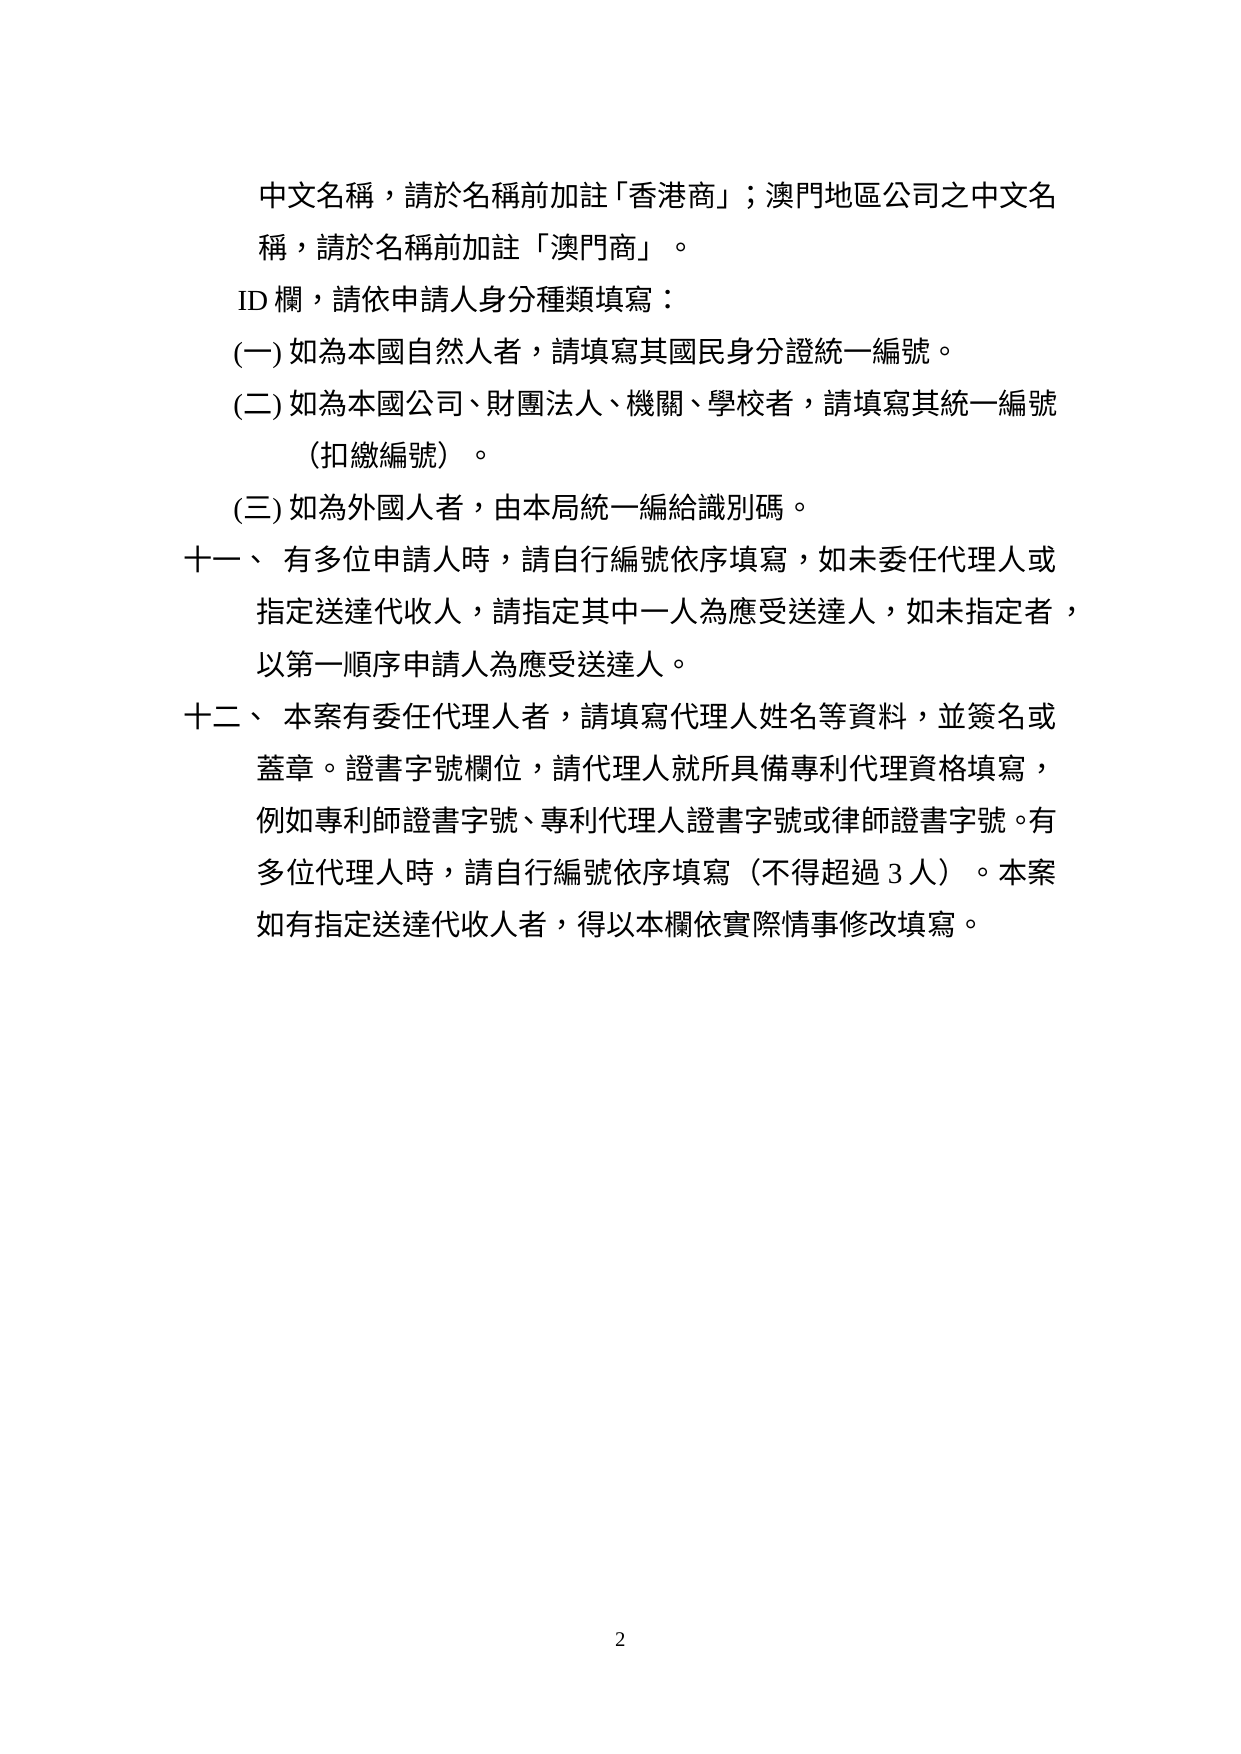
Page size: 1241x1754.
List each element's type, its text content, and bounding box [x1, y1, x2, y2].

text (一) 如為本國自然人者，請填寫其國民身分證統一編號。 [233, 321, 1057, 373]
text (三) 如為外國人者，由本局統一編給識別碼。 [233, 477, 1057, 529]
text ID欄，請依申請人身分種類填寫： [208, 269, 1057, 321]
text (二) 如為本國公司、財團法人、機關、學校者，請填寫其統一編號（扣繳編號）。 [233, 373, 1057, 477]
list 有多位申請人時，請自行編號依序填寫，如未委任代理人或指定送達代收人，請指定其中一人為應受送達人，如未指定者，以第一順序申請人為應受送達人。 [183, 529, 1057, 685]
list 本案有委任代理人者，請填寫代理人姓名等資料，並簽名或蓋章。證書字號欄位，請代理人就所具備專利代理資格填寫，例如專利師證書字號、專利代理人證書字號或律師證書字號。有多位代理人時，請自行編號依序填寫（不得超過3人）。本案如有指定送達代收人者，得以本欄依實際情事修改填寫。 [183, 685, 1057, 946]
list 申請人應填寫姓名或名稱、ID、住居所或營業所、國籍；如為法人、機關、學校者，並應填寫代表人姓名。填寫外國公司之中文名稱，請於名稱前加註國別名，例如：美商XXX股份有限公司、日商XXX有限公司、英屬開曼群島商XXX公司等等。大陸地區公司之中文名稱，請於名稱前加註「大陸商」；香港地區公司之中文名稱，請於名稱前加註「香港商」；澳門地區公司之中文名稱，請於名稱前加註「澳門商」。 [183, 164, 1057, 269]
